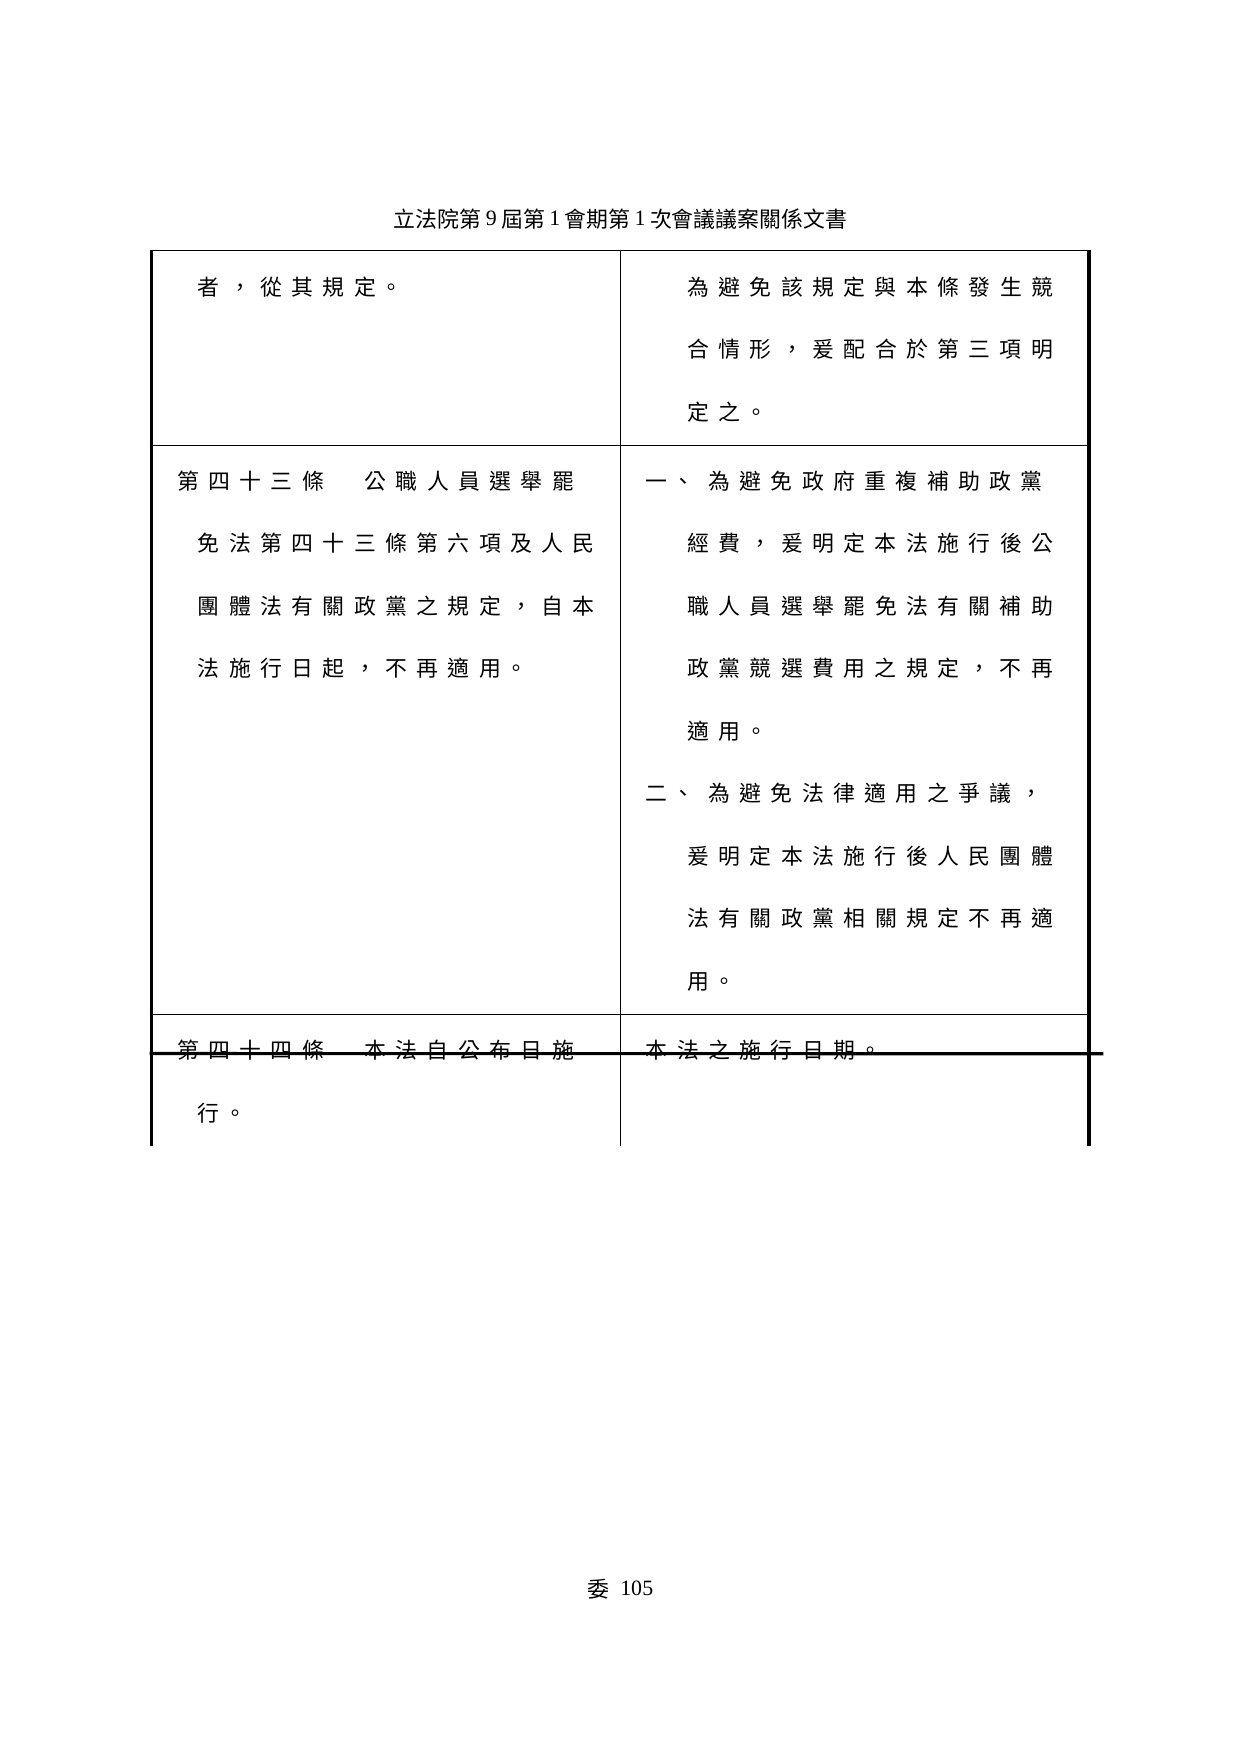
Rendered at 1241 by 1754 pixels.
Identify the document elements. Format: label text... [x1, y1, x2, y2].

table_cell 第四十四條 本法自公布日施行。 [153, 1056, 620, 1146]
table_cell 一、為避免政府重複補助政黨經費，爰明定本法施行後公職人員選舉罷免法有關補助政黨競選費用之規定，不再適用。 二、為避免法律適用之爭議，爰明定本法施行後人民團體法有關政黨相關規定不再適用。 [621, 446, 1087, 1014]
table_cell 本法之施行日期。 [621, 1015, 1087, 1052]
table_cell 者，從其規定。 [153, 251, 620, 444]
table_cell 本法之施行日期。 [621, 1056, 1087, 1146]
table_cell 第四十四條 本法自公布日施行。 [153, 1015, 620, 1052]
table_cell 第四十三條 公職人員選舉罷免法第四十三條第六項及人民團體法有關政黨之規定，自本法施行日起，不再適用。 [153, 446, 620, 1014]
table_cell 為避免該規定與本條發生競合情形，爰配合於第三項明定之。 [621, 251, 1087, 444]
